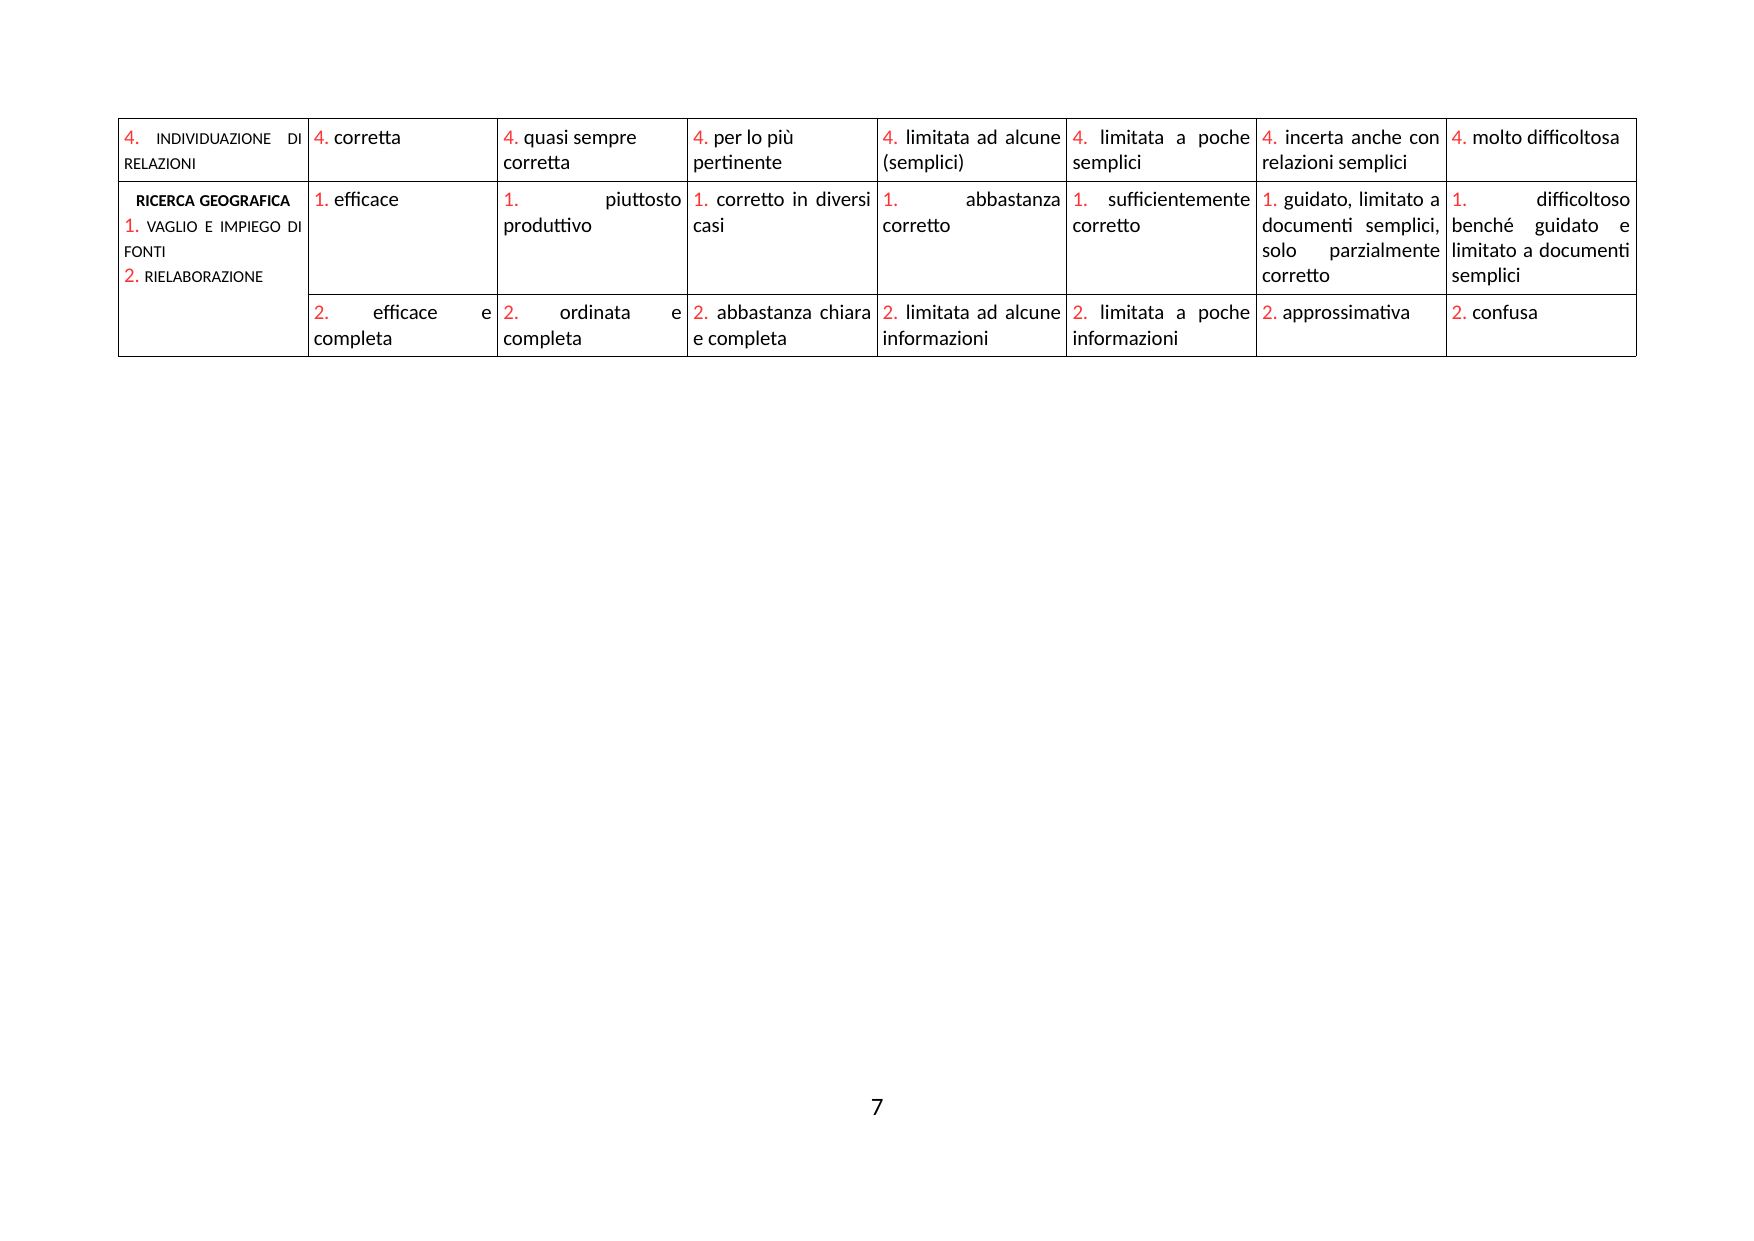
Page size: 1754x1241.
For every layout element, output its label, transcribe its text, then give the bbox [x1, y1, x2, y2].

table_cell 1. corretto in diversi casi [688, 182, 877, 294]
table_cell 4. individuazione di relazioni [119, 119, 308, 181]
table_cell 2. efficace e completa [309, 295, 497, 356]
table_cell 1. efficace [309, 182, 497, 294]
table_cell 4. incerta anche con relazioni semplici [1257, 119, 1446, 181]
table_cell 4. quasi sempre corretta [498, 119, 687, 181]
table_cell 2. approssimativa [1257, 295, 1446, 356]
table_cell 4. corretta [309, 119, 497, 181]
table_cell 4. molto difficoltosa [1447, 119, 1636, 181]
table_cell ricerca geografica 1. vaglio e impiego di fonti 2. rielaborazione [119, 182, 308, 356]
table_cell 4. per lo più pertinente [688, 119, 877, 181]
table_cell 2. abbastanza chiara e completa [688, 295, 877, 356]
table_cell 1. sufficientemente corretto [1067, 182, 1256, 294]
table_cell 2. limitata ad alcune informazioni [878, 295, 1066, 356]
table_cell 2. ordinata e completa [498, 295, 687, 356]
table_cell 4. limitata ad alcune (semplici) [878, 119, 1066, 181]
table_cell 4. limitata a poche semplici [1067, 119, 1256, 181]
table_cell 2. confusa [1447, 295, 1636, 356]
table_cell 1. abbastanza corretto [878, 182, 1066, 294]
table_cell 1. guidato, limitato a documenti semplici, solo parzialmente corretto [1257, 182, 1446, 294]
table_cell 1. piuttosto produttivo [498, 182, 687, 294]
table_cell 2. limitata a poche informazioni [1067, 295, 1256, 356]
table_cell 1. difficoltoso benché guidato e limitato a documenti semplici [1447, 182, 1636, 294]
